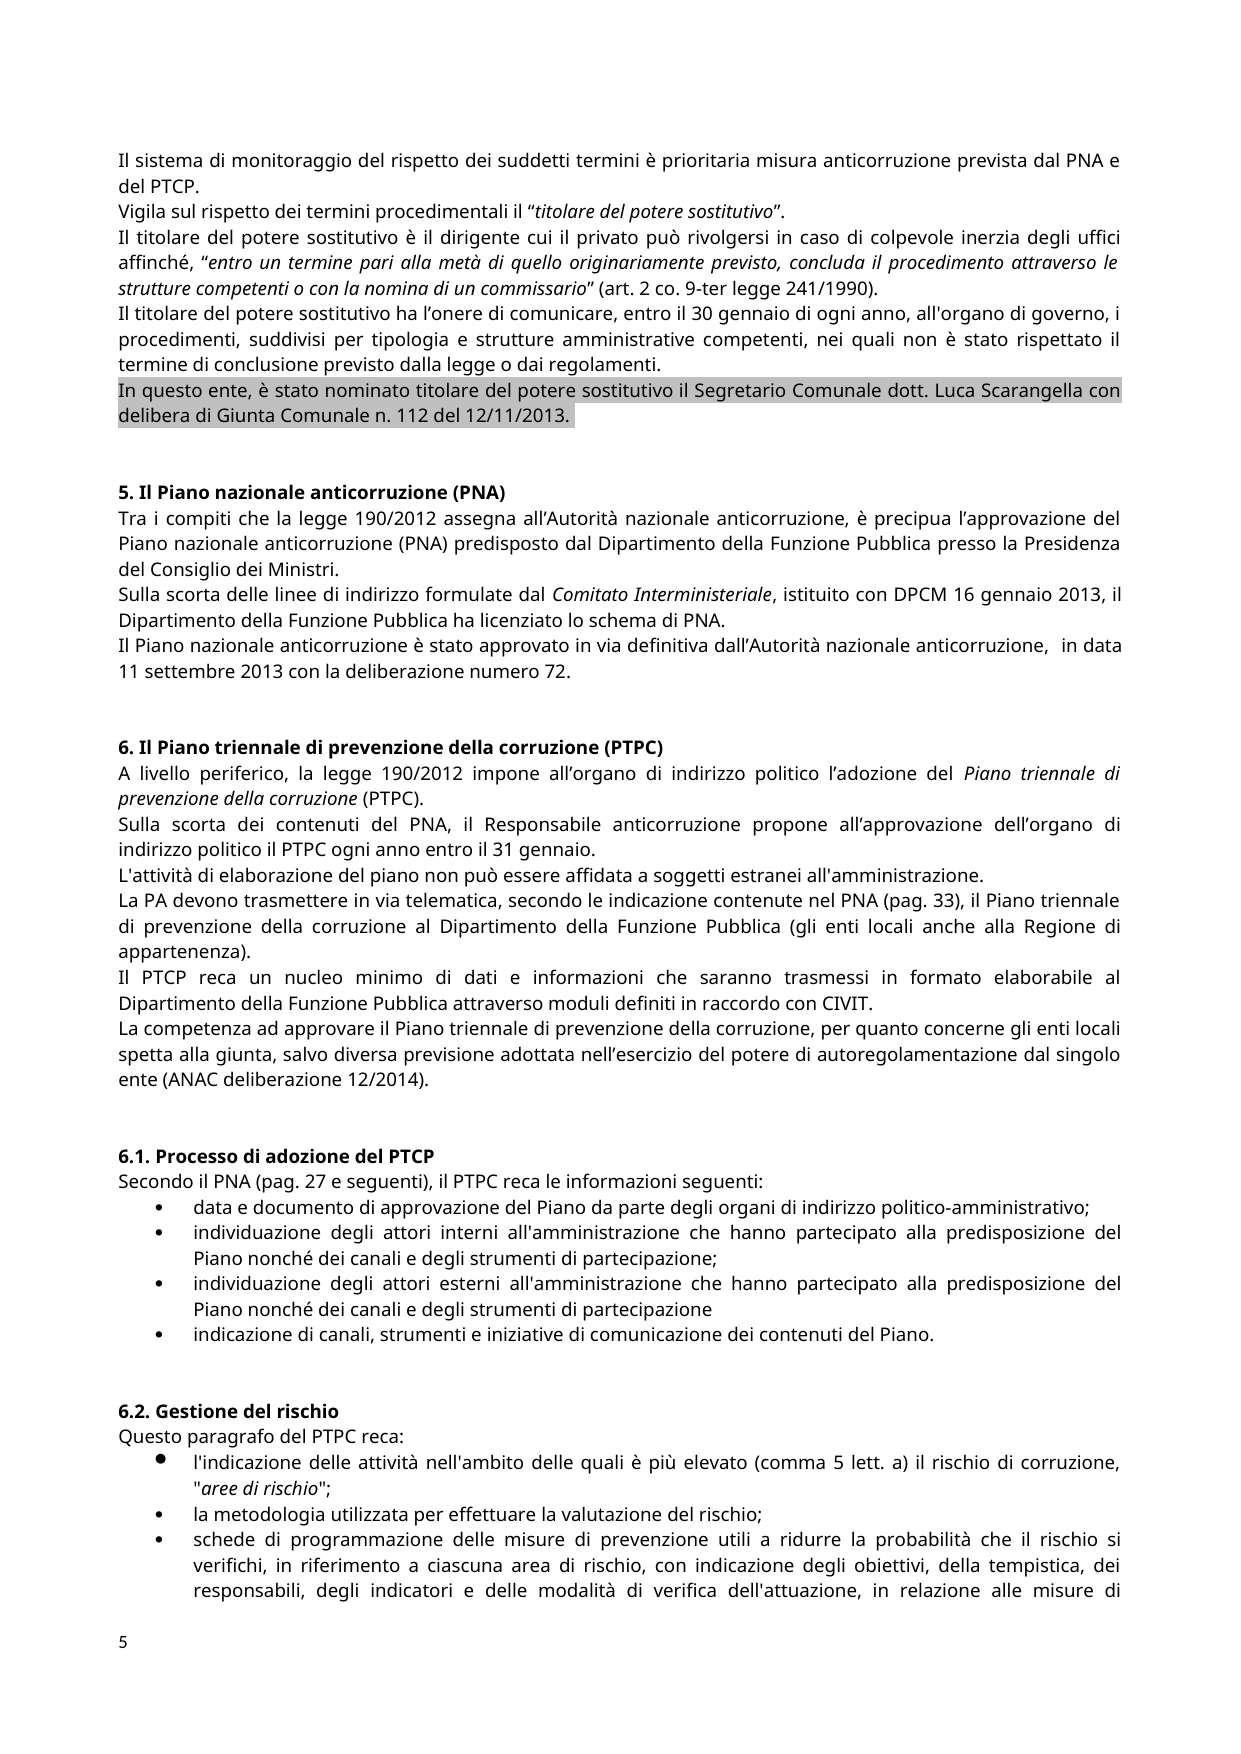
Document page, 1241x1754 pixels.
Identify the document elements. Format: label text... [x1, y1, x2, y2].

text Il sistema di monitoraggio del rispetto dei suddetti termini è prioritaria misura anticorruzione prevista dal PNA e del PTCP. [118, 148, 1122, 199]
list schede di programmazione delle misure di prevenzione utili a ridurre la probabilità che il rischio si verifichi, in riferimento a ciascuna area di rischio, con indicazione degli obiettivi, della tempistica, dei responsabili, degli indicatori e delle modalità di verifica dell'attuazione, in relazione alle misure di [156, 1527, 1122, 1603]
text A livello periferico, la legge 190/2012 impone all’organo di indirizzo politico l’adozione del Piano triennale di prevenzione della corruzione (PTPC). [118, 760, 1122, 811]
text Sulla scorta delle linee di indirizzo formulate dal Comitato Interministeriale, istituito con DPCM 16 gennaio 2013, il Dipartimento della Funzione Pubblica ha licenziato lo schema di PNA. [118, 581, 1122, 632]
text 6. Il Piano triennale di prevenzione della corruzione (PTPC) [118, 734, 1122, 760]
list indicazione di canali, strumenti e iniziative di comunicazione dei contenuti del Piano. [156, 1322, 1122, 1347]
text 6.1. Processo di adozione del PTCP [118, 1143, 1122, 1168]
list data e documento di approvazione del Piano da parte degli organi di indirizzo politico-amministrativo; [156, 1194, 1122, 1219]
list l'indicazione delle attività nell'ambito delle quali è più elevato (comma 5 lett. a) il rischio di corruzione, "aree di rischio"; [156, 1449, 1122, 1501]
text Questo paragrafo del PTPC reca: [118, 1424, 1122, 1449]
text La competenza ad approvare il Piano triennale di prevenzione della corruzione, per quanto concerne gli enti locali spetta alla giunta, salvo diversa previsione adottata nell’esercizio del potere di autoregolamentazione dal singolo ente (ANAC deliberazione 12/2014). [118, 1015, 1122, 1092]
text Il Piano nazionale anticorruzione è stato approvato in via definitiva dall’Autorità nazionale anticorruzione, in data 11 settembre 2013 con la deliberazione numero 72. [118, 632, 1122, 683]
text Vigila sul rispetto dei termini procedimentali il “titolare del potere sostitutivo”. [118, 199, 1122, 224]
text L'attività di elaborazione del piano non può essere affidata a soggetti estranei all'amministrazione. [118, 862, 1122, 888]
text Secondo il PNA (pag. 27 e seguenti), il PTPC reca le informazioni seguenti: [118, 1168, 1122, 1194]
text 5. Il Piano nazionale anticorruzione (PNA) [118, 479, 1122, 505]
text Il PTCP reca un nucleo minimo di dati e informazioni che saranno trasmessi in formato elaborabile al Dipartimento della Funzione Pubblica attraverso moduli definiti in raccordo con CIVIT. [118, 964, 1122, 1015]
list individuazione degli attori interni all'amministrazione che hanno partecipato alla predisposizione del Piano nonché dei canali e degli strumenti di partecipazione; [156, 1219, 1122, 1271]
list individuazione degli attori esterni all'amministrazione che hanno partecipato alla predisposizione del Piano nonché dei canali e degli strumenti di partecipazione [156, 1271, 1122, 1322]
text Tra i compiti che la legge 190/2012 assegna all’Autorità nazionale anticorruzione, è precipua l’approvazione del Piano nazionale anticorruzione (PNA) predisposto dal Dipartimento della Funzione Pubblica presso la Presidenza del Consiglio dei Ministri. [118, 505, 1122, 581]
text 6.2. Gestione del rischio [118, 1398, 1122, 1424]
text La PA devono trasmettere in via telematica, secondo le indicazione contenute nel PNA (pag. 33), il Piano triennale di prevenzione della corruzione al Dipartimento della Funzione Pubblica (gli enti locali anche alla Regione di appartenenza). [118, 888, 1122, 964]
text In questo ente, è stato nominato titolare del potere sostitutivo il Segretario Comunale dott. Luca Scarangella con delibera di Giunta Comunale n. 112 del 12/11/2013. [118, 377, 1122, 428]
text Sulla scorta dei contenuti del PNA, il Responsabile anticorruzione propone all’approvazione dell’organo di indirizzo politico il PTPC ogni anno entro il 31 gennaio. [118, 811, 1122, 862]
text Il titolare del potere sostitutivo ha l’onere di comunicare, entro il 30 gennaio di ogni anno, all'organo di governo, i procedimenti, suddivisi per tipologia e strutture amministrative competenti, nei quali non è stato rispettato il termine di conclusione previsto dalla legge o dai regolamenti. [118, 301, 1122, 377]
list la metodologia utilizzata per effettuare la valutazione del rischio; [156, 1501, 1122, 1527]
text Il titolare del potere sostitutivo è il dirigente cui il privato può rivolgersi in caso di colpevole inerzia degli uffici affinché, “entro un termine pari alla metà di quello originariamente previsto, concluda il procedimento attraverso le strutture competenti o con la nomina di un commissario” (art. 2 co. 9-ter legge 241/1990). [118, 224, 1122, 301]
